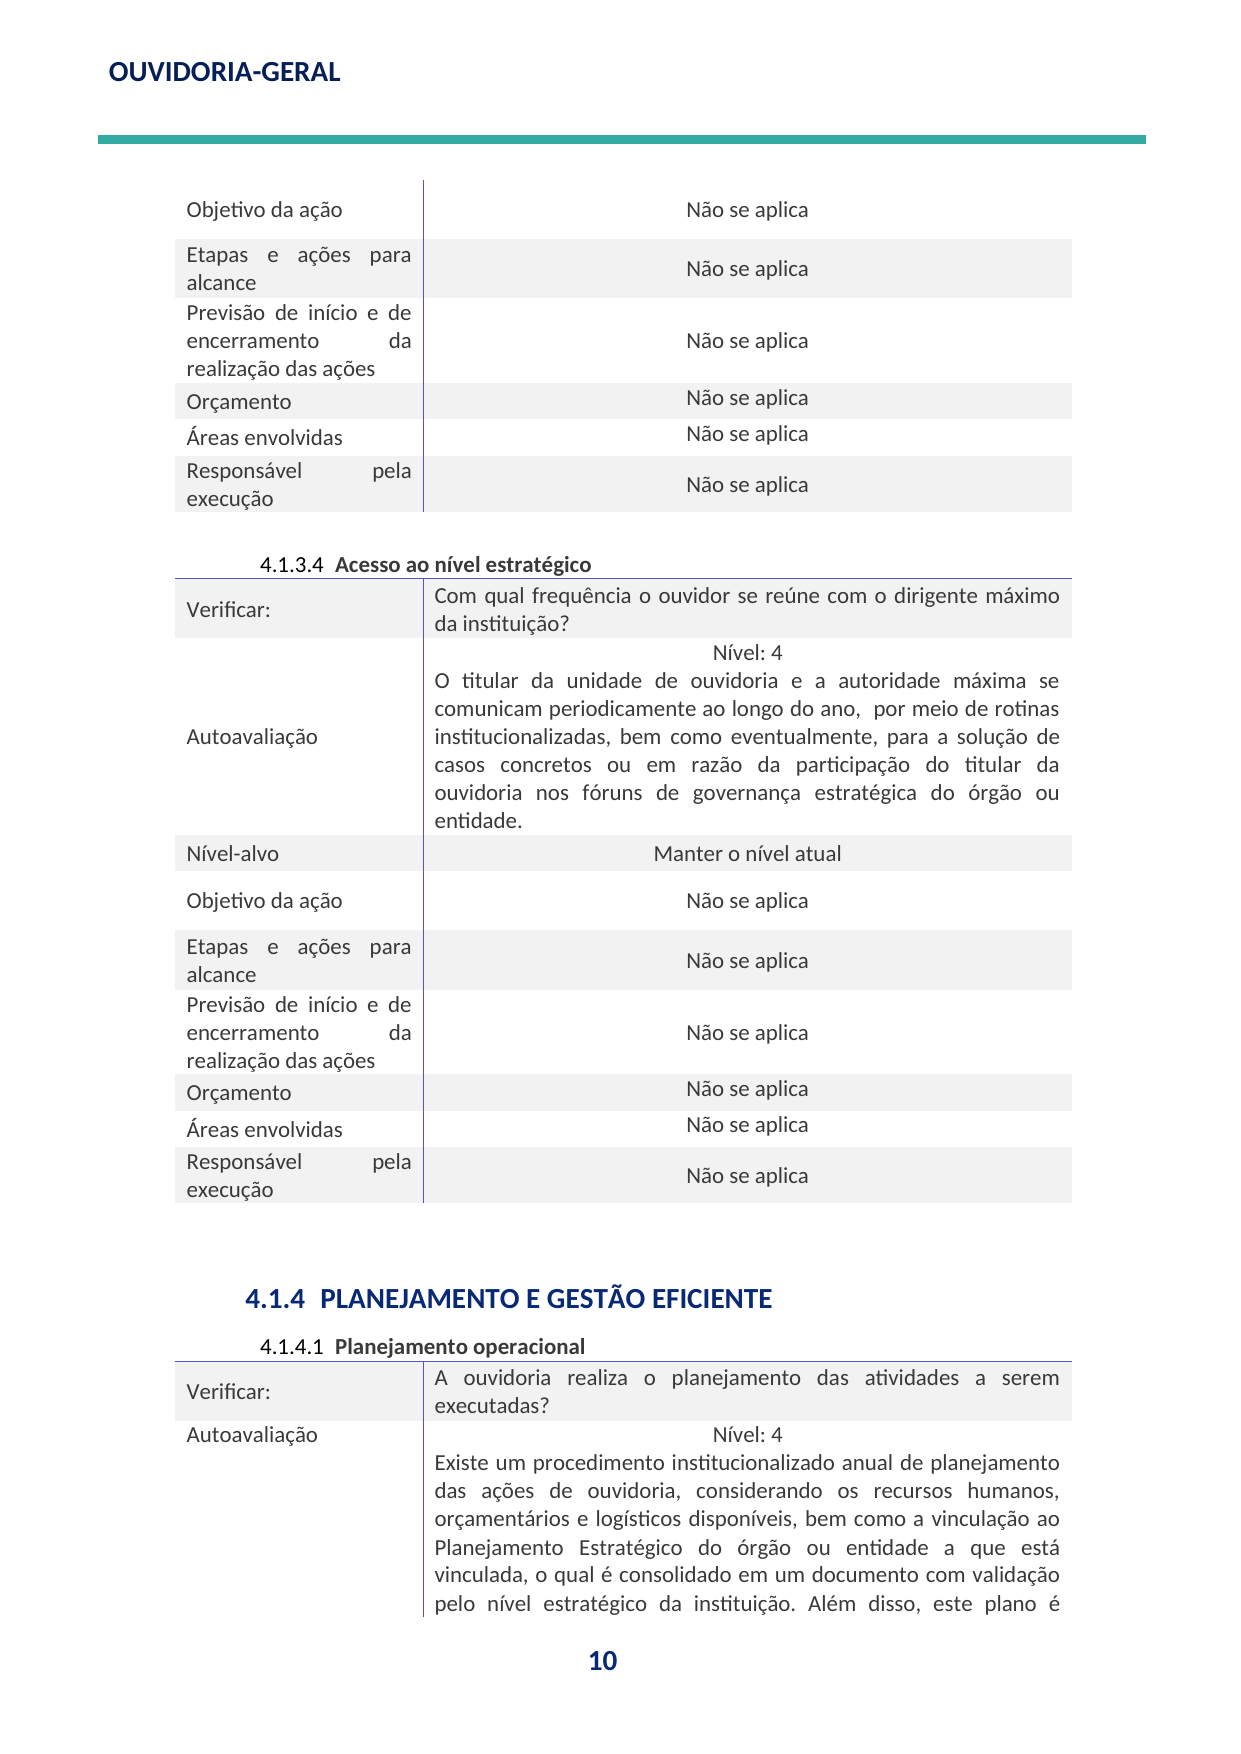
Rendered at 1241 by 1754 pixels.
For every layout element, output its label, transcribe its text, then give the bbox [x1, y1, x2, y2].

table_cell Orçamento [175, 383, 423, 419]
table_cell A ouvidoria realiza o planejamento das atividades a serem executadas? [424, 1362, 1072, 1421]
table_cell Etapas e ações para alcance [175, 239, 423, 298]
table_cell Orçamento [175, 1074, 423, 1111]
table_cell Manter o nível atual [424, 835, 1072, 871]
table_cell Nível: 4 O titular da unidade de ouvidoria e a autoridade máxima se comunicam periodicamente ao longo do ano, por meio de rotinas institucionalizadas, bem como eventualmente, para a solução de casos concretos ou em razão da participação do titular da ouvidoria nos fóruns de governança estratégica do órgão ou entidade. [424, 638, 1072, 834]
table_cell Objetivo da ação [175, 871, 423, 930]
table_cell Não se aplica [424, 383, 1072, 419]
table_cell Não se aplica [424, 299, 1072, 383]
table_header Planejamento operacional [175, 1333, 1072, 1361]
table_cell Não se aplica [424, 990, 1072, 1074]
table_cell Com qual frequência o ouvidor se reúne com o dirigente máximo da instituição? [424, 579, 1072, 638]
table_cell Verificar: [175, 1362, 423, 1421]
table_cell Não se aplica [424, 456, 1072, 512]
table_cell Não se aplica [424, 1074, 1072, 1111]
table_cell Não se aplica [424, 1111, 1072, 1147]
table_cell Verificar: [175, 579, 423, 638]
table_cell Não se aplica [424, 180, 1072, 238]
table_cell Não se aplica [424, 871, 1072, 930]
table_cell Áreas envolvidas [175, 419, 423, 456]
table_cell Responsável pela execução [175, 1147, 423, 1203]
table_cell Nível: 4 Existe um procedimento institucionalizado anual de planejamento das ações de ouvidoria, considerando os recursos humanos, orçamentários e logísticos disponíveis, bem como a vinculação ao Planejamento Estratégico do órgão ou entidade a que está vinculada, o qual é consolidado em um documento com validação pelo nível estratégico da instituição. Além disso, este plano é [424, 1421, 1072, 1617]
table_cell Autoavaliação [175, 1421, 423, 1617]
table_cell Áreas envolvidas [175, 1111, 423, 1147]
table_cell Não se aplica [424, 419, 1072, 456]
table_cell Etapas e ações para alcance [175, 930, 423, 990]
table_cell Não se aplica [424, 930, 1072, 990]
table_cell Autoavaliação [175, 638, 423, 834]
list PLANEJAMENTO E GESTÃO EFICIENTE [245, 1280, 1107, 1316]
table_header Acesso ao nível estratégico [175, 550, 1072, 578]
table_cell Nível-alvo [175, 835, 423, 871]
table_cell Não se aplica [424, 239, 1072, 298]
table_cell Não se aplica [424, 1147, 1072, 1203]
table_cell Responsável pela execução [175, 456, 423, 512]
table_cell Previsão de início e de encerramento da realização das ações [175, 990, 423, 1074]
table_cell Previsão de início e de encerramento da realização das ações [175, 299, 423, 383]
table_cell Objetivo da ação [175, 180, 423, 238]
